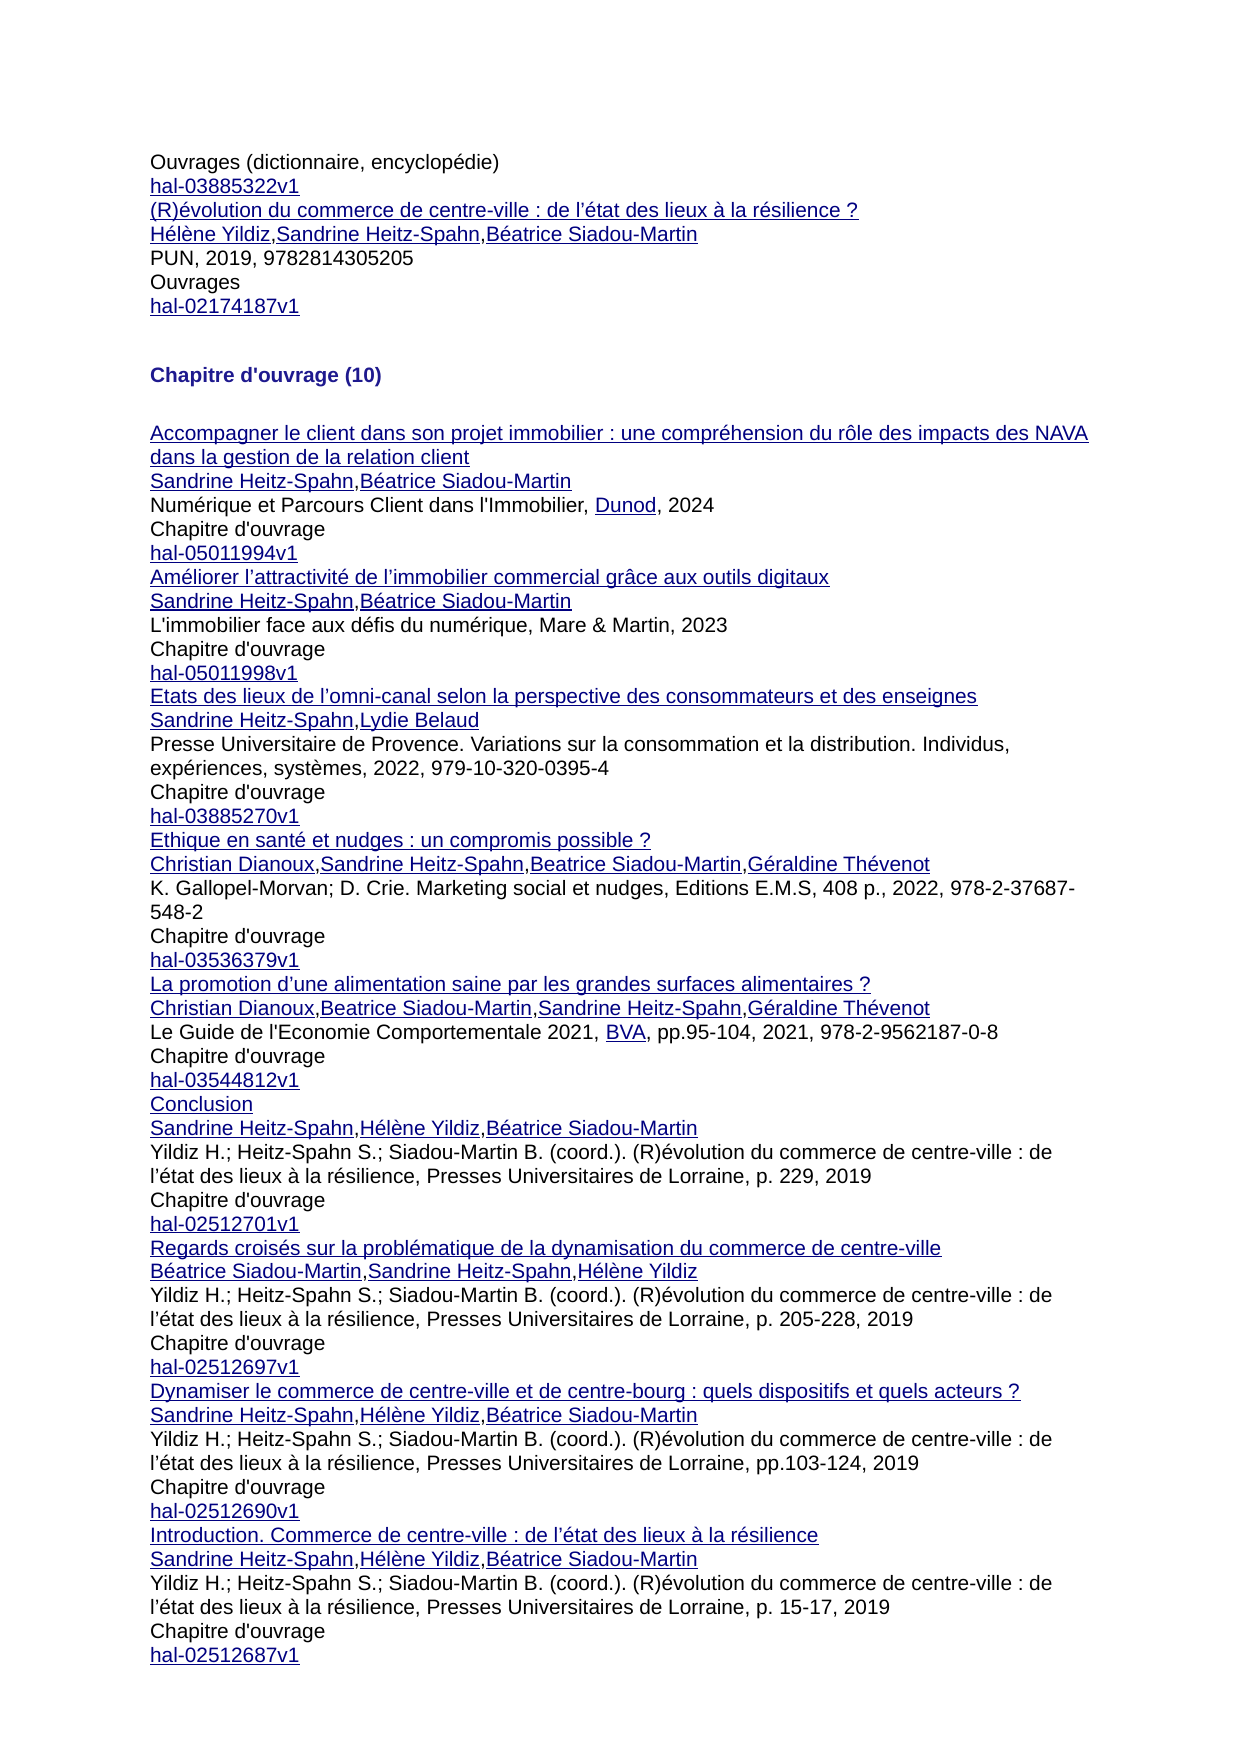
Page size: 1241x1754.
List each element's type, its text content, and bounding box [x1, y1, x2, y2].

table_cell Améliorer l’attractivité de l’immobilier commercial grâce aux outils digitaux Sandrine Heitz-Spahn,Béatrice Siadou-Martin L'immobilier face aux défis du numérique, Mare & Martin, 2023 Chapitre d'ouvrage hal-05011998v1 [150, 565, 1090, 684]
subtitle Chapitre d'ouvrage (10) [150, 362, 1090, 386]
table_cell Ethique en santé et nudges : un compromis possible ? Christian Dianoux,Sandrine Heitz-Spahn,Beatrice Siadou-Martin,Géraldine Thévenot K. Gallopel-Morvan; D. Crie. Marketing social et nudges, Editions E.M.S, 408 p., 2022, 978-2-37687-548-2 Chapitre d'ouvrage hal-03536379v1 [150, 828, 1090, 972]
table_cell La promotion d’une alimentation saine par les grandes surfaces alimentaires ? Christian Dianoux,Beatrice Siadou-Martin,Sandrine Heitz-Spahn,Géraldine Thévenot Le Guide de l'Economie Comportementale 2021, BVA, pp.95-104, 2021, 978-2-9562187-0-8 Chapitre d'ouvrage hal-03544812v1 [150, 972, 1090, 1092]
table_cell Dynamiser le commerce de centre-ville et de centre-bourg : quels dispositifs et quels acteurs ? Sandrine Heitz-Spahn,Hélène Yildiz,Béatrice Siadou-Martin Yildiz H.; Heitz-Spahn S.; Siadou-Martin B. (coord.). (R)évolution du commerce de centre-ville : de l’état des lieux à la résilience, Presses Universitaires de Lorraine, pp.103-124, 2019 Chapitre d'ouvrage hal-02512690v1 [150, 1379, 1090, 1523]
table_cell Regards croisés sur la problématique de la dynamisation du commerce de centre-ville Béatrice Siadou-Martin,Sandrine Heitz-Spahn,Hélène Yildiz Yildiz H.; Heitz-Spahn S.; Siadou-Martin B. (coord.). (R)évolution du commerce de centre-ville : de l’état des lieux à la résilience, Presses Universitaires de Lorraine, p. 205-228, 2019 Chapitre d'ouvrage hal-02512697v1 [150, 1235, 1090, 1379]
table_cell Conclusion Sandrine Heitz-Spahn,Hélène Yildiz,Béatrice Siadou-Martin Yildiz H.; Heitz-Spahn S.; Siadou-Martin B. (coord.). (R)évolution du commerce de centre-ville : de l’état des lieux à la résilience, Presses Universitaires de Lorraine, p. 229, 2019 Chapitre d'ouvrage hal-02512701v1 [150, 1092, 1090, 1235]
table_cell Introduction. Commerce de centre-ville : de l’état des lieux à la résilience Sandrine Heitz-Spahn,Hélène Yildiz,Béatrice Siadou-Martin Yildiz H.; Heitz-Spahn S.; Siadou-Martin B. (coord.). (R)évolution du commerce de centre-ville : de l’état des lieux à la résilience, Presses Universitaires de Lorraine, p. 15-17, 2019 Chapitre d'ouvrage hal-02512687v1 [150, 1523, 1090, 1667]
table_header Accompagner le client dans son projet immobilier : une compréhension du rôle des impacts des NAVA dans la gestion de la relation client Sandrine Heitz-Spahn,Béatrice Siadou-Martin Numérique et Parcours Client dans l'Immobilier, Dunod, 2024 Chapitre d'ouvrage hal-05011994v1 [150, 421, 1090, 564]
table_cell Etats des lieux de l’omni-canal selon la perspective des consommateurs et des enseignes Sandrine Heitz-Spahn,Lydie Belaud Presse Universitaire de Provence. Variations sur la consommation et la distribution. Individus, expériences, systèmes, 2022, 979-10-320-0395-4 Chapitre d'ouvrage hal-03885270v1 [150, 684, 1090, 828]
table_cell (R)évolution du commerce de centre-ville : de l’état des lieux à la résilience ? Hélène Yildiz,Sandrine Heitz-Spahn,Béatrice Siadou-Martin PUN, 2019, 9782814305205 Ouvrages hal-02174187v1 [150, 198, 1090, 318]
table_header Ouvrages (dictionnaire, encyclopédie) hal-03885322v1 [150, 150, 1090, 198]
